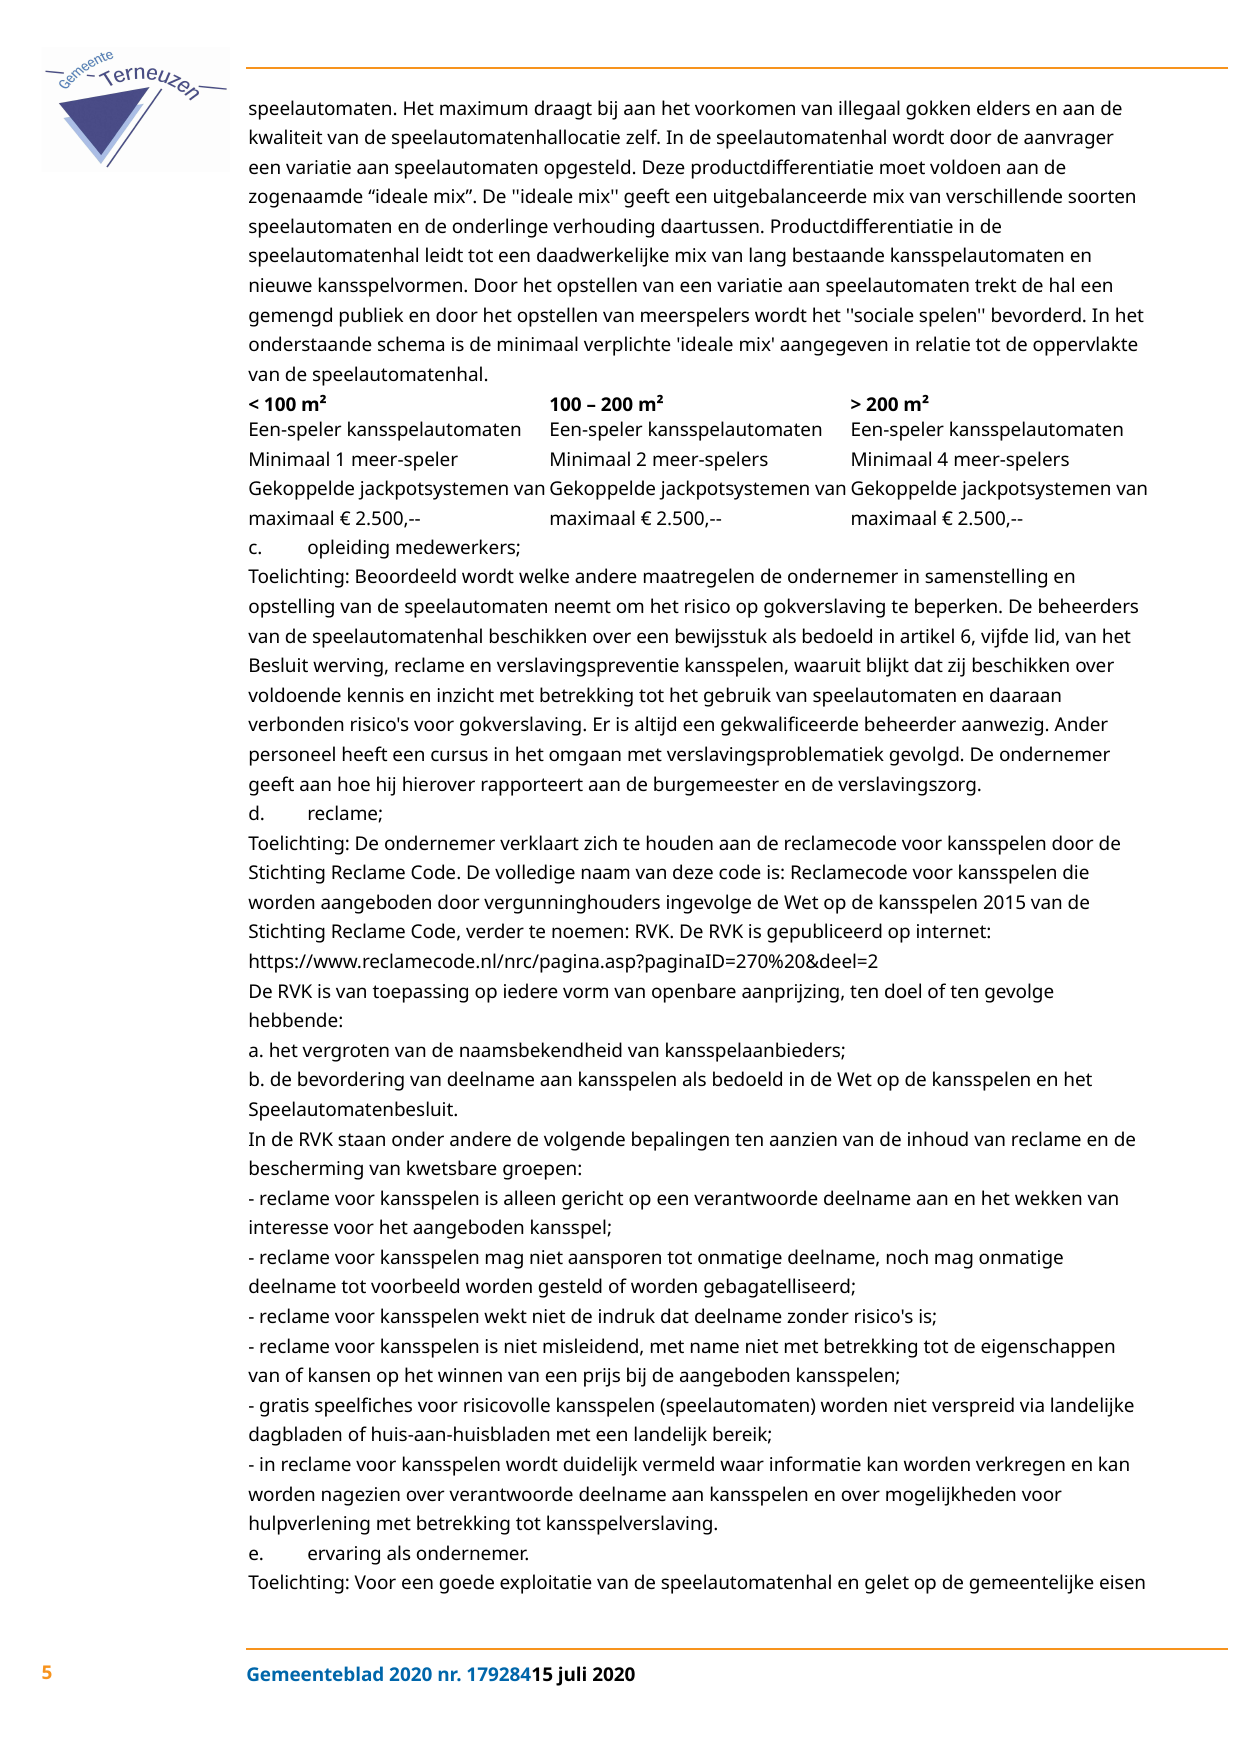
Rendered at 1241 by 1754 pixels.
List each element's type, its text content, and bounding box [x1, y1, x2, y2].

text speelautomaten. Het maximum draagt bij aan het voorkomen van illegaal gokken elders en aan de kwaliteit van de speelautomatenhallocatie zelf. In de speelautomatenhal wordt door de aanvrager een variatie aan speelautomaten opgesteld. Deze productdifferentiatie moet voldoen aan de zogenaamde “ideale mix”. De ''ideale mix'' geeft een uitgebalanceerde mix van verschillende soorten speelautomaten en de onderlinge verhouding daartussen. Productdifferentiatie in de speelautomatenhal leidt tot een daadwerkelijke mix van lang bestaande kansspelautomaten en nieuwe kansspelvormen. Door het opstellen van een variatie aan speelautomaten trekt de hal een gemengd publiek en door het opstellen van meerspelers wordt het ''sociale spelen'' bevorderd. In het onderstaande schema is de minimaal verplichte 'ideale mix' aangegeven in relatie tot de oppervlakte van de speelautomatenhal. [248, 95, 1152, 387]
text - reclame voor kansspelen is niet misleidend, met name niet met betrekking tot de eigenschappen van of kansen op het winnen van een prijs bij de aangeboden kansspelen; [248, 1333, 1152, 1388]
table_cell Een-speler kansspelautomaten Minimaal 2 meer-spelers Gekoppelde jackpotsystemen van maximaal € 2.500,-- [549, 416, 850, 531]
text Toelichting: Beoordeeld wordt welke andere maatregelen de ondernemer in samenstelling en opstelling van de speelautomaten neemt om het risico op gokverslaving te beperken. De beheerders van de speelautomatenhal beschikken over een bewijsstuk als bedoeld in artikel 6, vijfde lid, van het Besluit werving, reclame en verslavingspreventie kansspelen, waaruit blijkt dat zij beschikken over voldoende kennis en inzicht met betrekking tot het gebruik van speelautomaten en daaraan verbonden risico's voor gokverslaving. Er is altijd een gekwalificeerde beheerder aanwezig. Ander personeel heeft een cursus in het omgaan met verslavingsproblematiek gevolgd. De ondernemer geeft aan hoe hij hierover rapporteert aan de burgemeester en de verslavingszorg. [248, 564, 1152, 797]
table_cell Een-speler kansspelautomaten Minimaal 1 meer-speler Gekoppelde jackpotsystemen van maximaal € 2.500,-- [248, 416, 549, 531]
text Toelichting: De ondernemer verklaart zich te houden aan de reclamecode voor kansspelen door de Stichting Reclame Code. De volledige naam van deze code is: Reclamecode voor kansspelen die worden aangeboden door vergunninghouders ingevolge de Wet op de kansspelen 2015 van de Stichting Reclame Code, verder te noemen: RVK. De RVK is gepubliceerd op internet: https://www.reclamecode.nl/nrc/pagina.asp?paginaID=270%20&deel=2 [248, 830, 1152, 974]
list opleiding medewerkers; [248, 534, 1152, 560]
list ervaring als ondernemer. [248, 1540, 1152, 1566]
picture [41, 47, 231, 172]
text - in reclame voor kansspelen wordt duidelijk vermeld waar informatie kan worden verkregen en kan worden nagezien over verantwoorde deelname aan kansspelen en over mogelijkheden voor hulpverlening met betrekking tot kansspelverslaving. [248, 1451, 1152, 1536]
text - reclame voor kansspelen is alleen gericht op een verantwoorde deelname aan en het wekken van interesse voor het aangeboden kansspel; [248, 1185, 1152, 1240]
text In de RVK staan onder andere de volgende bepalingen ten aanzien van de inhoud van reclame en de bescherming van kwetsbare groepen: [248, 1126, 1152, 1181]
list reclame; [248, 800, 1152, 826]
text a. het vergroten van de naamsbekendheid van kansspelaanbieders; [248, 1037, 1152, 1063]
text - reclame voor kansspelen wekt niet de indruk dat deelname zonder risico's is; [248, 1303, 1152, 1329]
text De RVK is van toepassing op iedere vorm van openbare aanprijzing, ten doel of ten gevolge hebbende: [248, 978, 1152, 1033]
table_header 100 – 200 m² [549, 391, 850, 416]
text - gratis speelfiches voor risicovolle kansspelen (speelautomaten) worden niet verspreid via landelijke dagbladen of huis-aan-huisbladen met een landelijk bereik; [248, 1392, 1152, 1447]
text - reclame voor kansspelen mag niet aansporen tot onmatige deelname, noch mag onmatige deelname tot voorbeeld worden gesteld of worden gebagatelliseerd; [248, 1244, 1152, 1299]
table_header < 100 m² [248, 391, 549, 416]
table_header > 200 m² [850, 391, 1152, 416]
table_cell Een-speler kansspelautomaten Minimaal 4 meer-spelers Gekoppelde jackpotsystemen van maximaal € 2.500,-- [850, 416, 1152, 531]
text b. de bevordering van deelname aan kansspelen als bedoeld in de Wet op de kansspelen en het Speelautomatenbesluit. [248, 1067, 1152, 1122]
text Toelichting: Voor een goede exploitatie van de speelautomatenhal en gelet op de gemeentelijke eisen [248, 1569, 1152, 1595]
